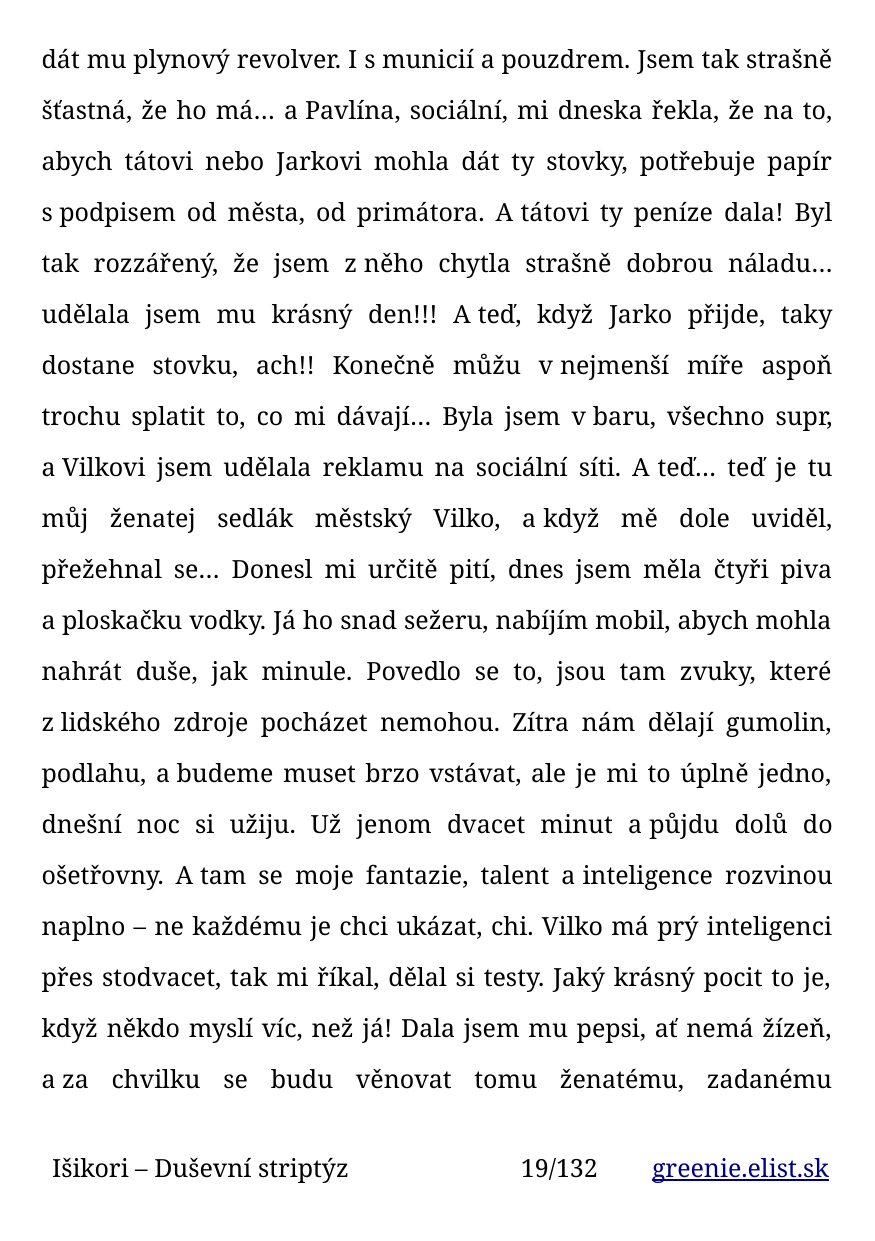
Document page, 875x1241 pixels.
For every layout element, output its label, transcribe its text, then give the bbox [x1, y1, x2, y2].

text dát mu plynový revolver. I s municií a pouzdrem. Jsem tak strašně šťastná, že ho má… a Pavlína, sociální, mi dneska řekla, že na to, abych tátovi nebo Jarkovi mohla dát ty stovky, potřebuje papír s podpisem od města, od primátora. A tátovi ty peníze dala! Byl tak rozzářený, že jsem z něho chytla strašně dobrou náladu… udělala jsem mu krásný den!!! A teď, když Jarko přijde, taky dostane stovku, ach!! Konečně můžu v nejmenší míře aspoň trochu splatit to, co mi dávají… Byla jsem v baru, všechno supr, a Vilkovi jsem udělala reklamu na sociální síti. A teď… teď je tu můj ženatej sedlák městský Vilko, a když mě dole uviděl, přežehnal se… Donesl mi určitě pití, dnes jsem měla čtyři piva a ploskačku vodky. Já ho snad sežeru, nabíjím mobil, abych mohla nahrát duše, jak minule. Povedlo se to, jsou tam zvuky, které z lidského zdroje pocházet nemohou. Zítra nám dělají gumolin, podlahu, a budeme muset brzo vstávat, ale je mi to úplně jedno, dnešní noc si užiju. Už jenom dvacet minut a půjdu dolů do ošetřovny. A tam se moje fantazie, talent a inteligence rozvinou naplno – ne každému je chci ukázat, chi. Vilko má prý inteligenci přes stodvacet, tak mi říkal, dělal si testy. Jaký krásný pocit to je, když někdo myslí víc, než já! Dala jsem mu pepsi, ať nemá žízeň, a za chvilku se budu věnovat tomu ženatému, zadanému [41, 41, 833, 1096]
